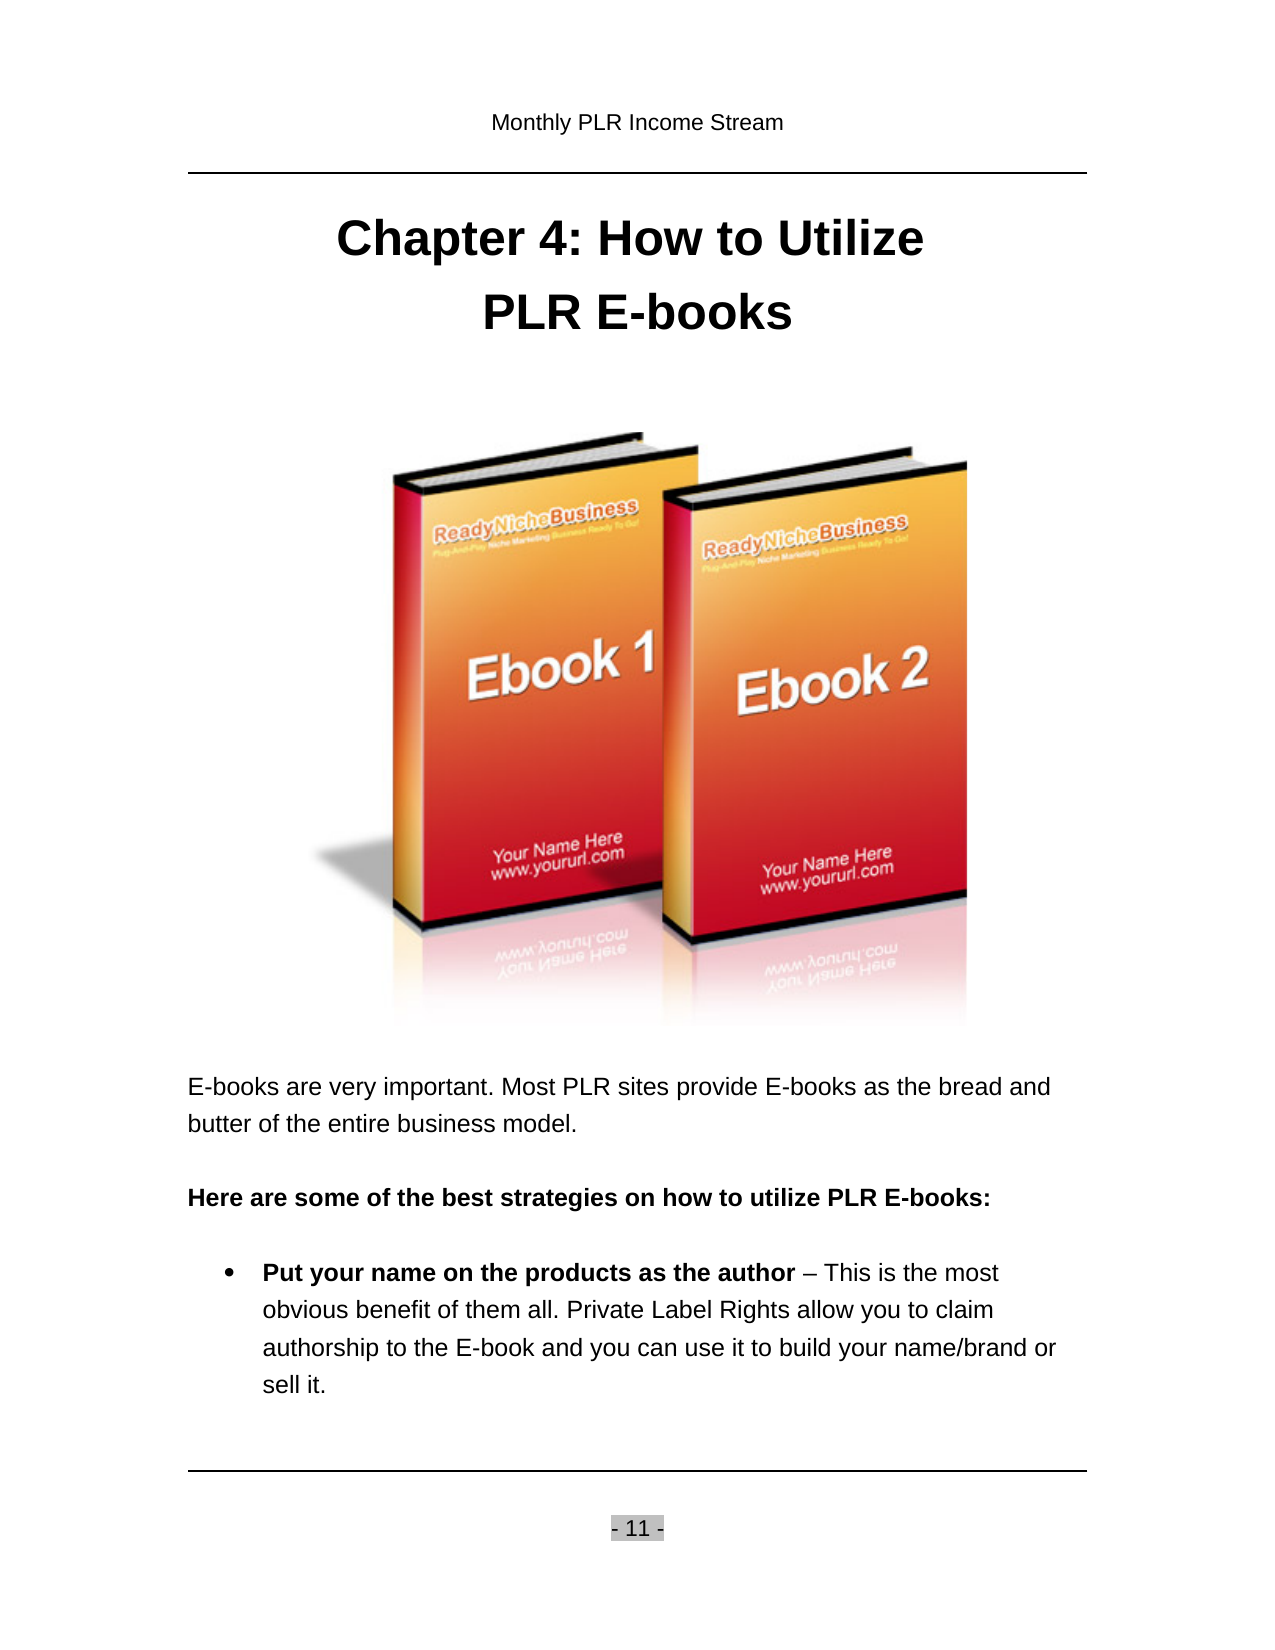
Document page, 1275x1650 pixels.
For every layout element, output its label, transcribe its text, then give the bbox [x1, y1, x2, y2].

subtitle Chapter 4: How to Utilize PLR E-books [187, 208, 1087, 340]
list Put your name on the products as the author – This is the most obvious benefit of them all. Private Label Rights allow you to claim authorship to the E-book and you can use it to build your name/brand or sell it. [225, 1258, 1087, 1399]
picture [307, 432, 968, 1026]
text E-books are very important. Most PLR sites provide E-books as the bread and butter of the entire business model. [187, 1072, 1087, 1138]
text Here are some of the best strategies on how to utilize PLR E-books: [187, 1183, 1087, 1212]
